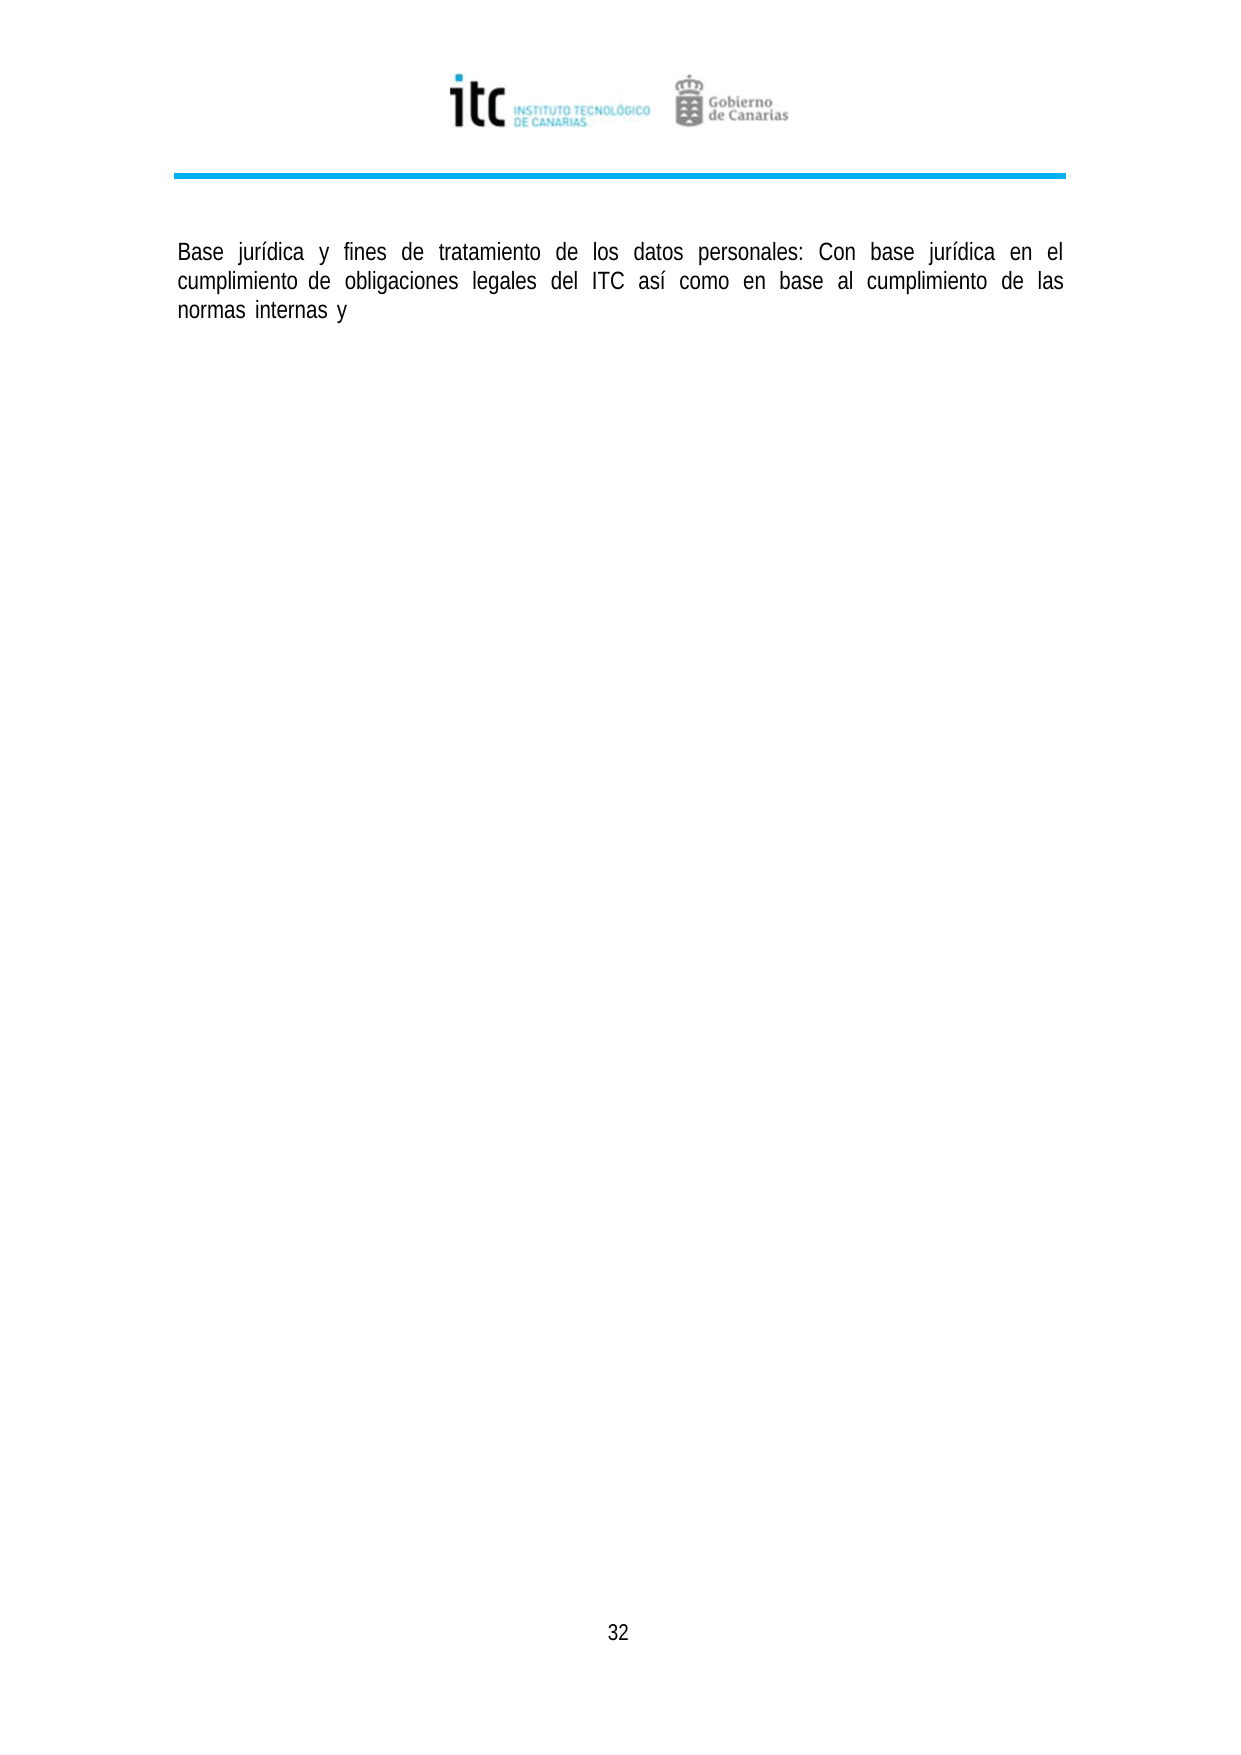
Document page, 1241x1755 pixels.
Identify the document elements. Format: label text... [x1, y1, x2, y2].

text Base jurídica y fines de tratamiento de los datos personales: Con base jurídica en el cumplimiento de obligaciones legales del ITC así como en base al cumplimiento de las normas internas y [177, 237, 1064, 323]
